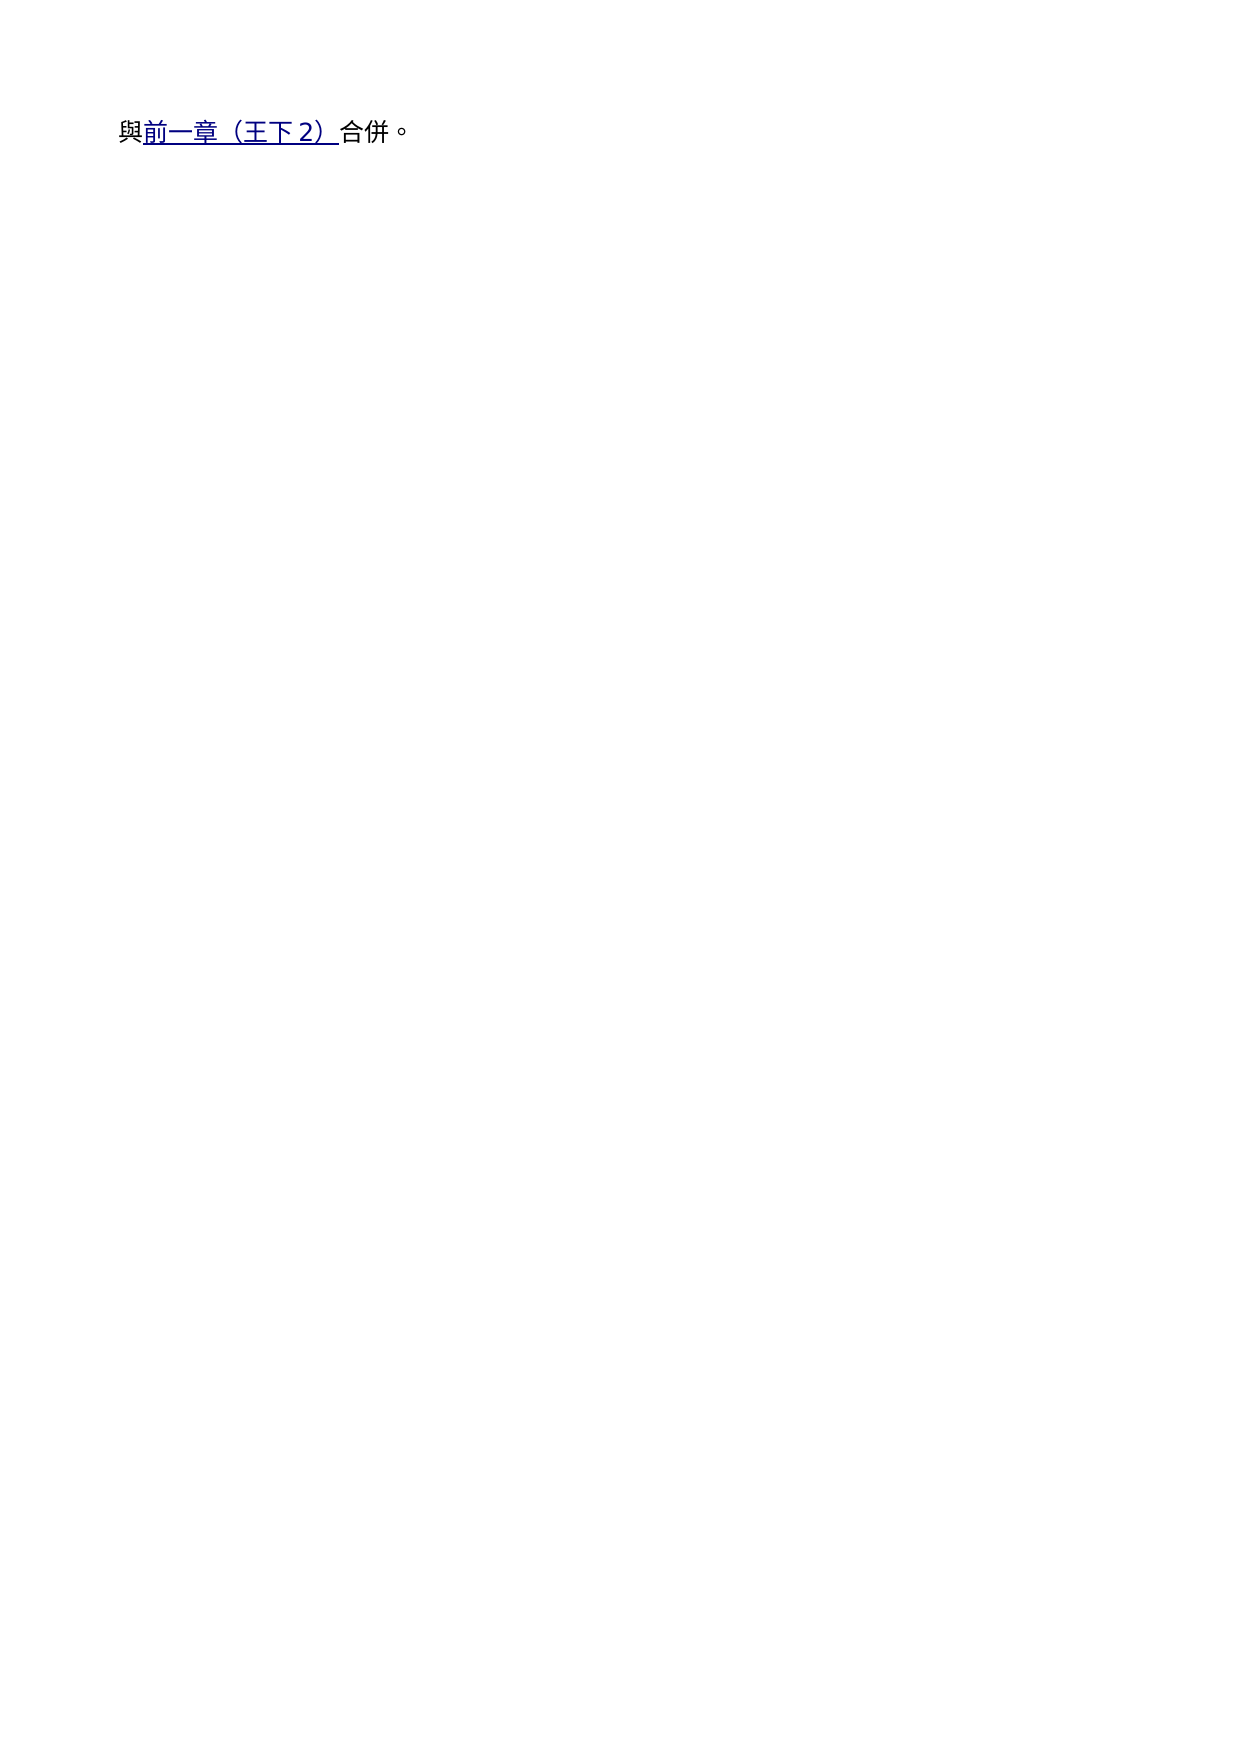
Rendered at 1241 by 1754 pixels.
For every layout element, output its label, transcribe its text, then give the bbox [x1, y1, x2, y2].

text 與前一章（王下2）合併。 [118, 118, 1122, 147]
